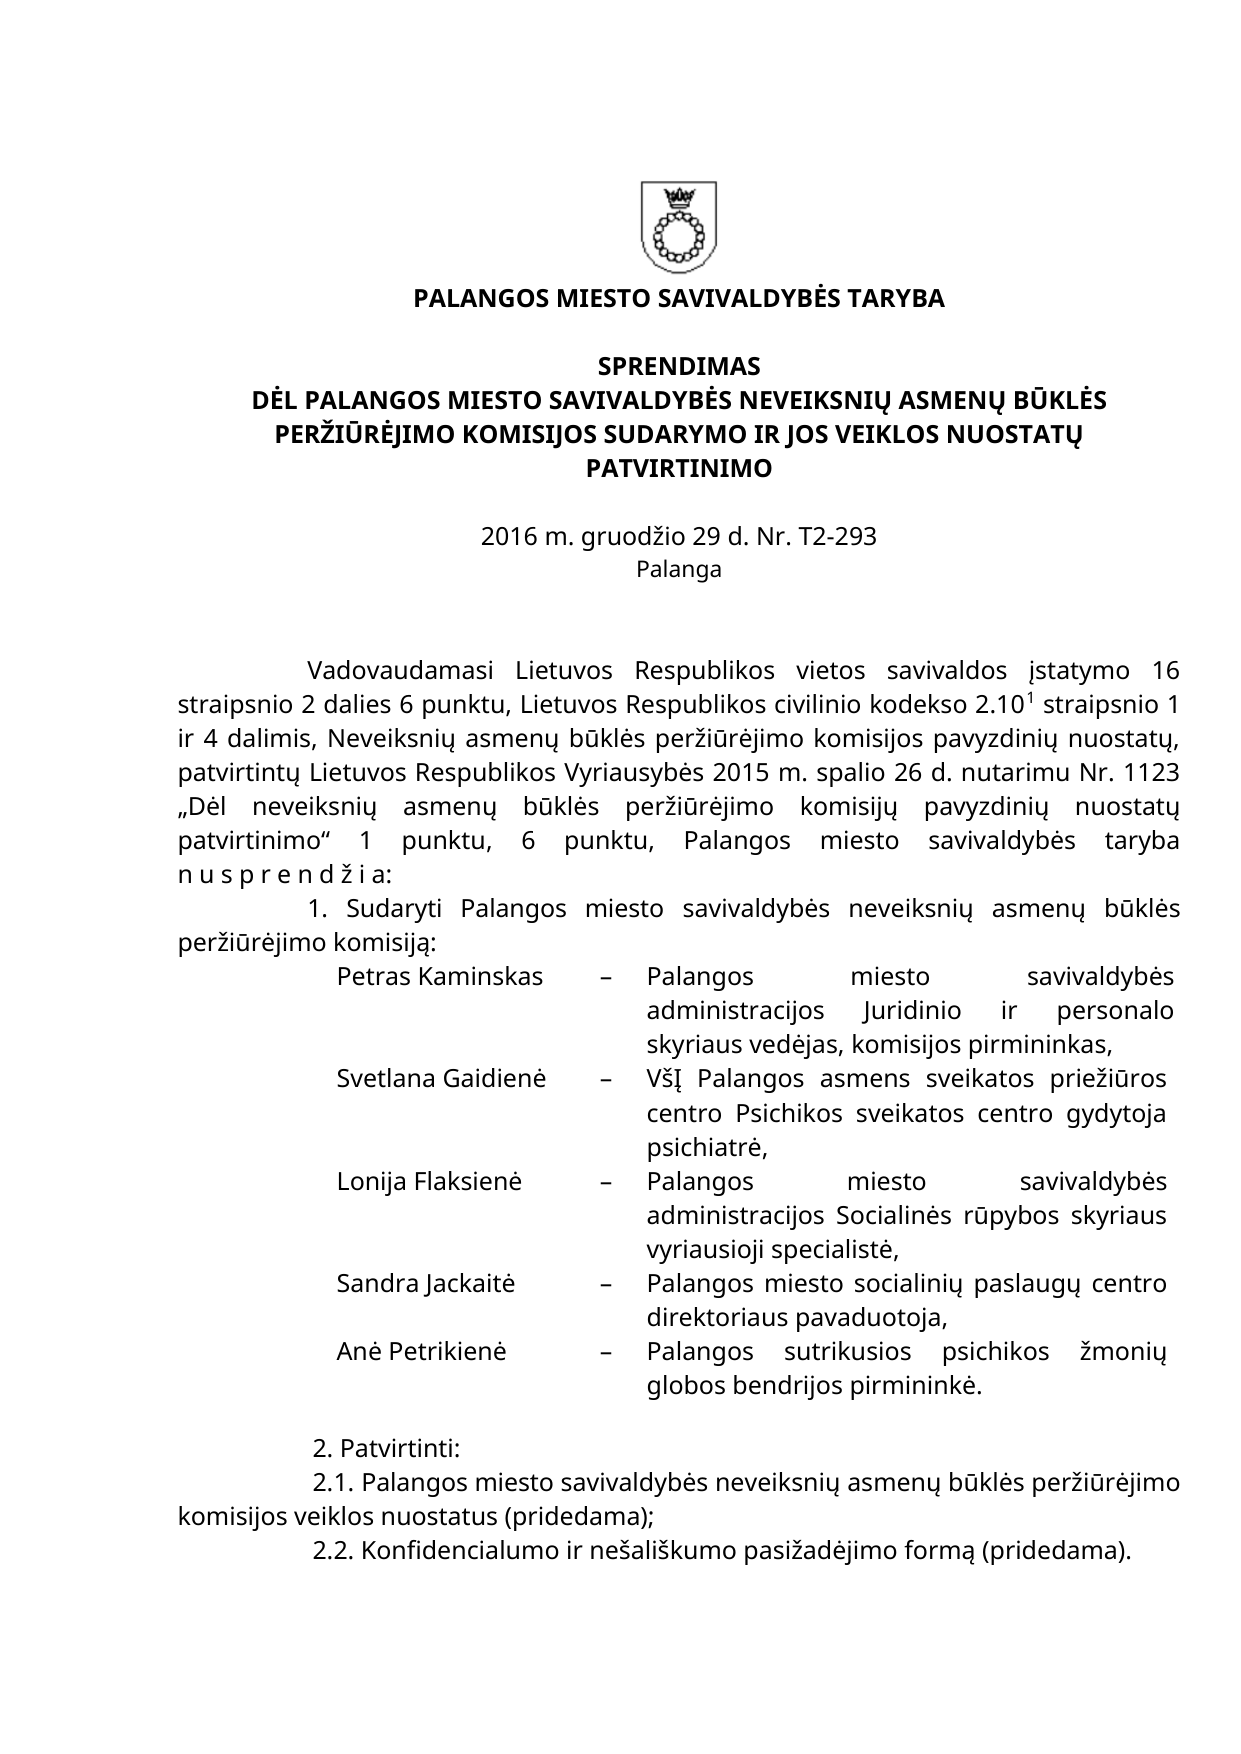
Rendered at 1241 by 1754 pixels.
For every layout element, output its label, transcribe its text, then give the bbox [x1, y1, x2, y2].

text 2.2. Konfidencialumo ir nešališkumo pasižadėjimo formą (pridedama). [177, 1533, 1181, 1567]
table_cell Palangos miesto savivaldybės administracijos Socialinės rūpybos skyriaus vyriausioji specialistė, [635, 1163, 1179, 1266]
table_header Petras Kaminskas [325, 959, 576, 1061]
text 2. Patvirtinti: [177, 1431, 1181, 1464]
table_cell – [576, 1061, 635, 1163]
text 2.1. Palangos miesto savivaldybės neveiksnių asmenų būklės peržiūrėjimo komisijos veiklos nuostatus (pridedama); [177, 1464, 1181, 1533]
table_cell Sandra Jackaitė [325, 1266, 576, 1334]
table_cell – [576, 1334, 635, 1402]
text SPRENDIMAS [177, 349, 1181, 383]
table_cell Anė Petrikienė [325, 1334, 576, 1402]
table_cell Palangos miesto socialinių paslaugų centro direktoriaus pavaduotoja, [635, 1266, 1179, 1334]
table_cell Svetlana Gaidienė [325, 1061, 576, 1163]
text 2016 m. gruodžio 29 d. Nr. T2-293 [177, 519, 1181, 553]
table_cell VšĮ Palangos asmens sveikatos priežiūros centro Psichikos sveikatos centro gydytoja psichiatrė, [635, 1061, 1179, 1163]
table_cell – [576, 1163, 635, 1266]
table_header Palangos miesto savivaldybės administracijos Juridinio ir personalo skyriaus vedėjas, komisijos pirmininkas, [635, 959, 1179, 1061]
text Vadovaudamasi Lietuvos Respublikos vietos savivaldos įstatymo 16 straipsnio 2 dalies 6 punktu, Lietuvos Respublikos civilinio kodekso 2.101 straipsnio 1 ir 4 dalimis, Neveiksnių asmenų būklės peržiūrėjimo komisijos pavyzdinių nuostatų, patvirtintų Lietuvos Respublikos Vyriausybės 2015 m. spalio 26 d. nutarimu Nr. 1123 „Dėl neveiksnių asmenų būklės peržiūrėjimo komisijų pavyzdinių nuostatų patvirtinimo“ 1 punktu, 6 punktu, Palangos miesto savivaldybės taryba nusprendžia: [177, 652, 1181, 891]
text PALANGOS MIESTO SAVIVALDYBĖS TARYBA [177, 281, 1181, 314]
text Palanga [177, 553, 1181, 584]
table_cell – [576, 1266, 635, 1334]
table_header – [576, 959, 635, 1061]
table_cell Palangos sutrikusios psichikos žmonių globos bendrijos pirmininkė. [635, 1334, 1179, 1402]
text 1. Sudaryti Palangos miesto savivaldybės neveiksnių asmenų būklės peržiūrėjimo komisiją: [177, 891, 1181, 959]
text DĖL PALANGOS MIESTO SAVIVALDYBĖS NEVEIKSNIŲ ASMENŲ BŪKLĖS PERŽIŪRĖJIMO KOMISIJOS SUDARYMO IR JOS VEIKLOS NUOSTATŲ PATVIRTINIMO [177, 383, 1181, 485]
table_cell Lonija Flaksienė [325, 1163, 576, 1266]
